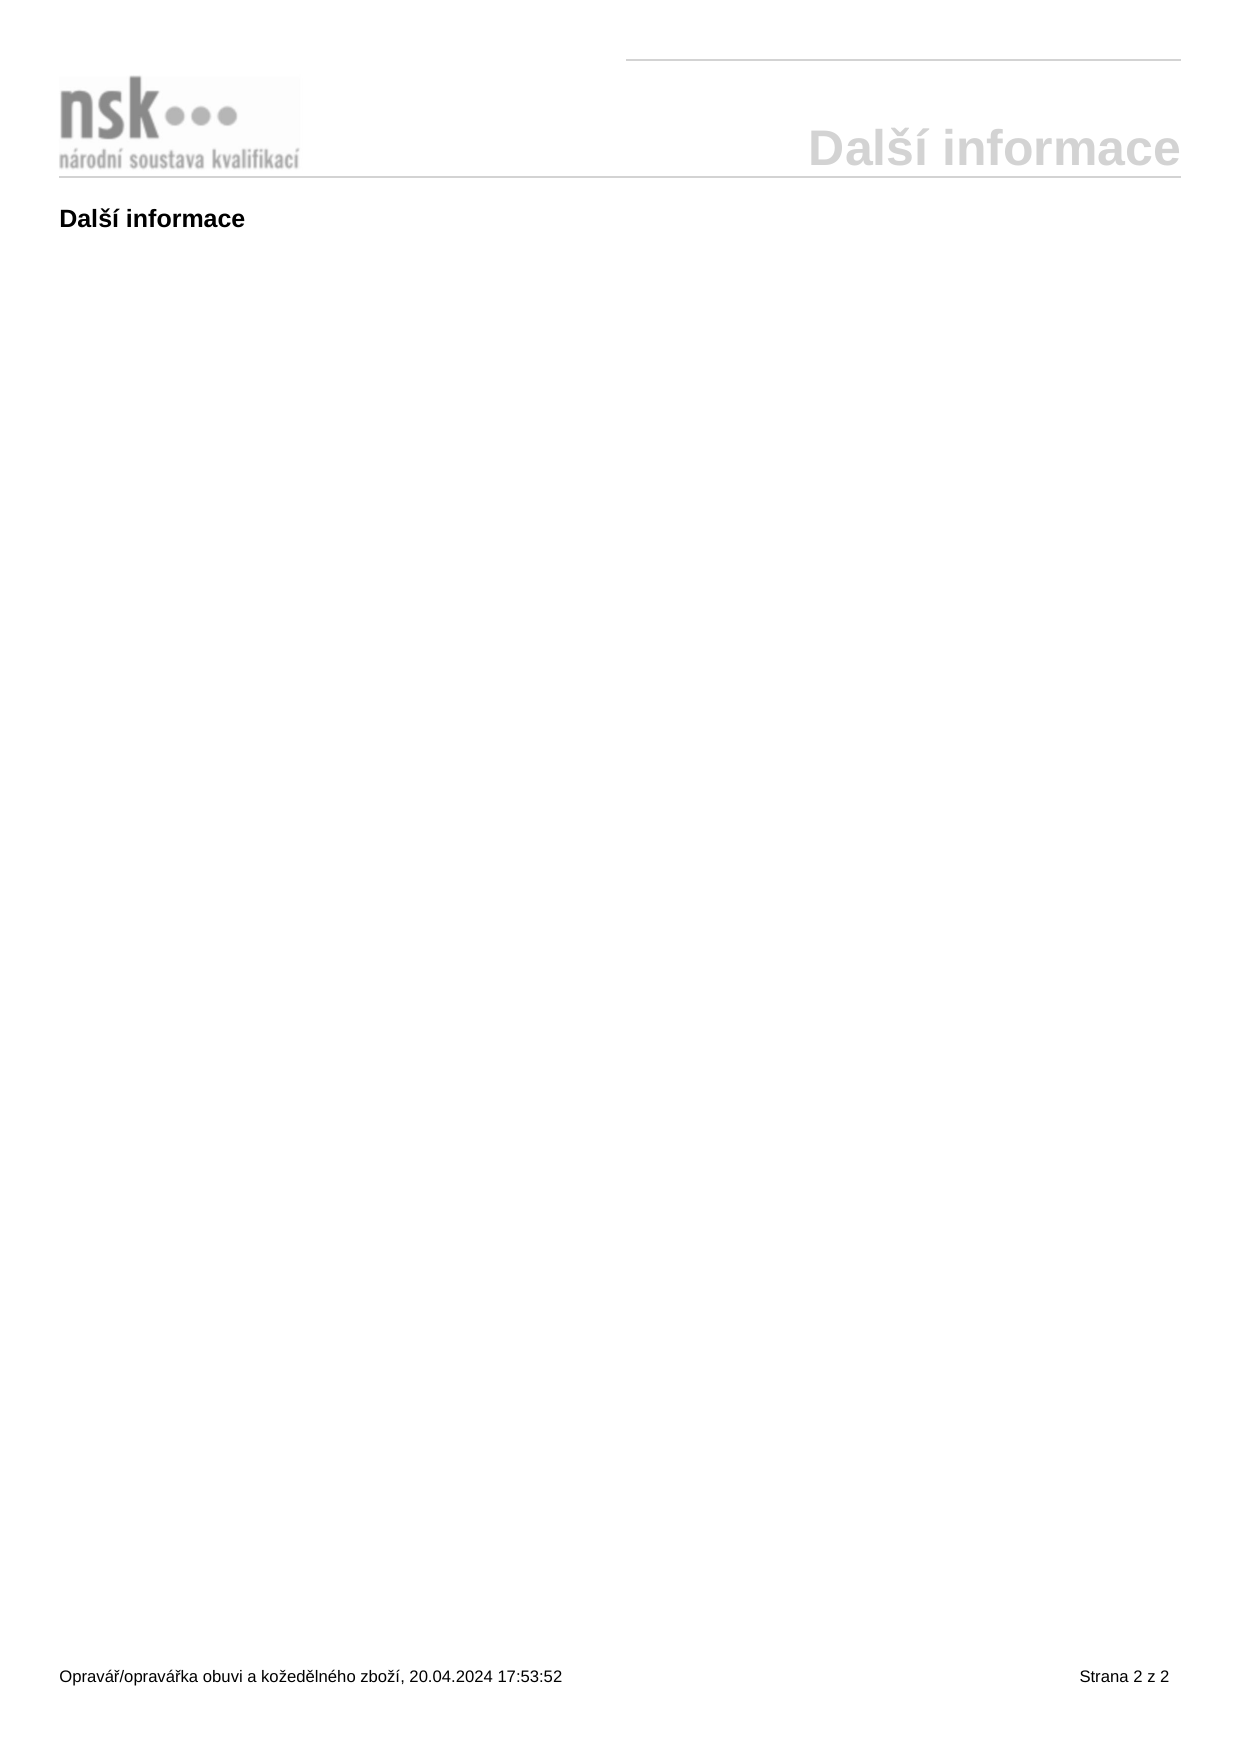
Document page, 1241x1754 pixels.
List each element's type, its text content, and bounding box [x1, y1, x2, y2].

table_cell [484, 836, 620, 1136]
table_cell [620, 236, 626, 536]
table_cell [1169, 536, 1181, 836]
table_cell [626, 536, 862, 836]
table_cell Další informace [59, 200, 1181, 236]
table_cell Opravář/opravářka obuvi a kožedělného zboží, 20.04.2024 17:53:52 [59, 1658, 862, 1694]
table_cell [59, 194, 483, 200]
table_cell [484, 171, 620, 176]
table_cell [59, 536, 483, 836]
table_cell [621, 59, 626, 170]
table_cell [59, 171, 483, 176]
table_cell [862, 536, 1169, 836]
table_cell [620, 836, 626, 1136]
table_cell [1169, 1136, 1181, 1397]
table_cell [1169, 236, 1181, 536]
table_cell [626, 1136, 862, 1397]
table_cell [484, 1136, 620, 1397]
table_cell [484, 1397, 620, 1658]
table_cell [484, 194, 620, 200]
table_cell [1169, 1397, 1181, 1658]
table_cell [620, 1397, 626, 1658]
table_cell [862, 836, 1169, 1136]
table_cell [59, 836, 483, 1136]
table_cell [484, 236, 620, 536]
table_cell [620, 536, 626, 836]
picture [58, 59, 621, 171]
table_cell [626, 1397, 862, 1658]
table_cell [1169, 836, 1181, 1136]
table_cell [862, 194, 1169, 200]
table_cell [59, 1136, 483, 1397]
table_cell [59, 236, 483, 536]
table_cell [862, 1397, 1169, 1658]
table_cell Strana 2 z 2 [862, 1658, 1169, 1694]
table_cell [862, 236, 1169, 536]
table_cell [1169, 1658, 1181, 1694]
table_cell [620, 1136, 626, 1397]
table_cell [626, 194, 862, 200]
table_cell [626, 236, 862, 536]
table_cell [59, 1397, 483, 1658]
table_cell Další informace [626, 61, 1181, 176]
table_cell [484, 536, 620, 836]
table_cell [862, 1136, 1169, 1397]
table_cell [59, 178, 1181, 194]
table_cell [626, 836, 862, 1136]
table_cell [1169, 194, 1181, 200]
